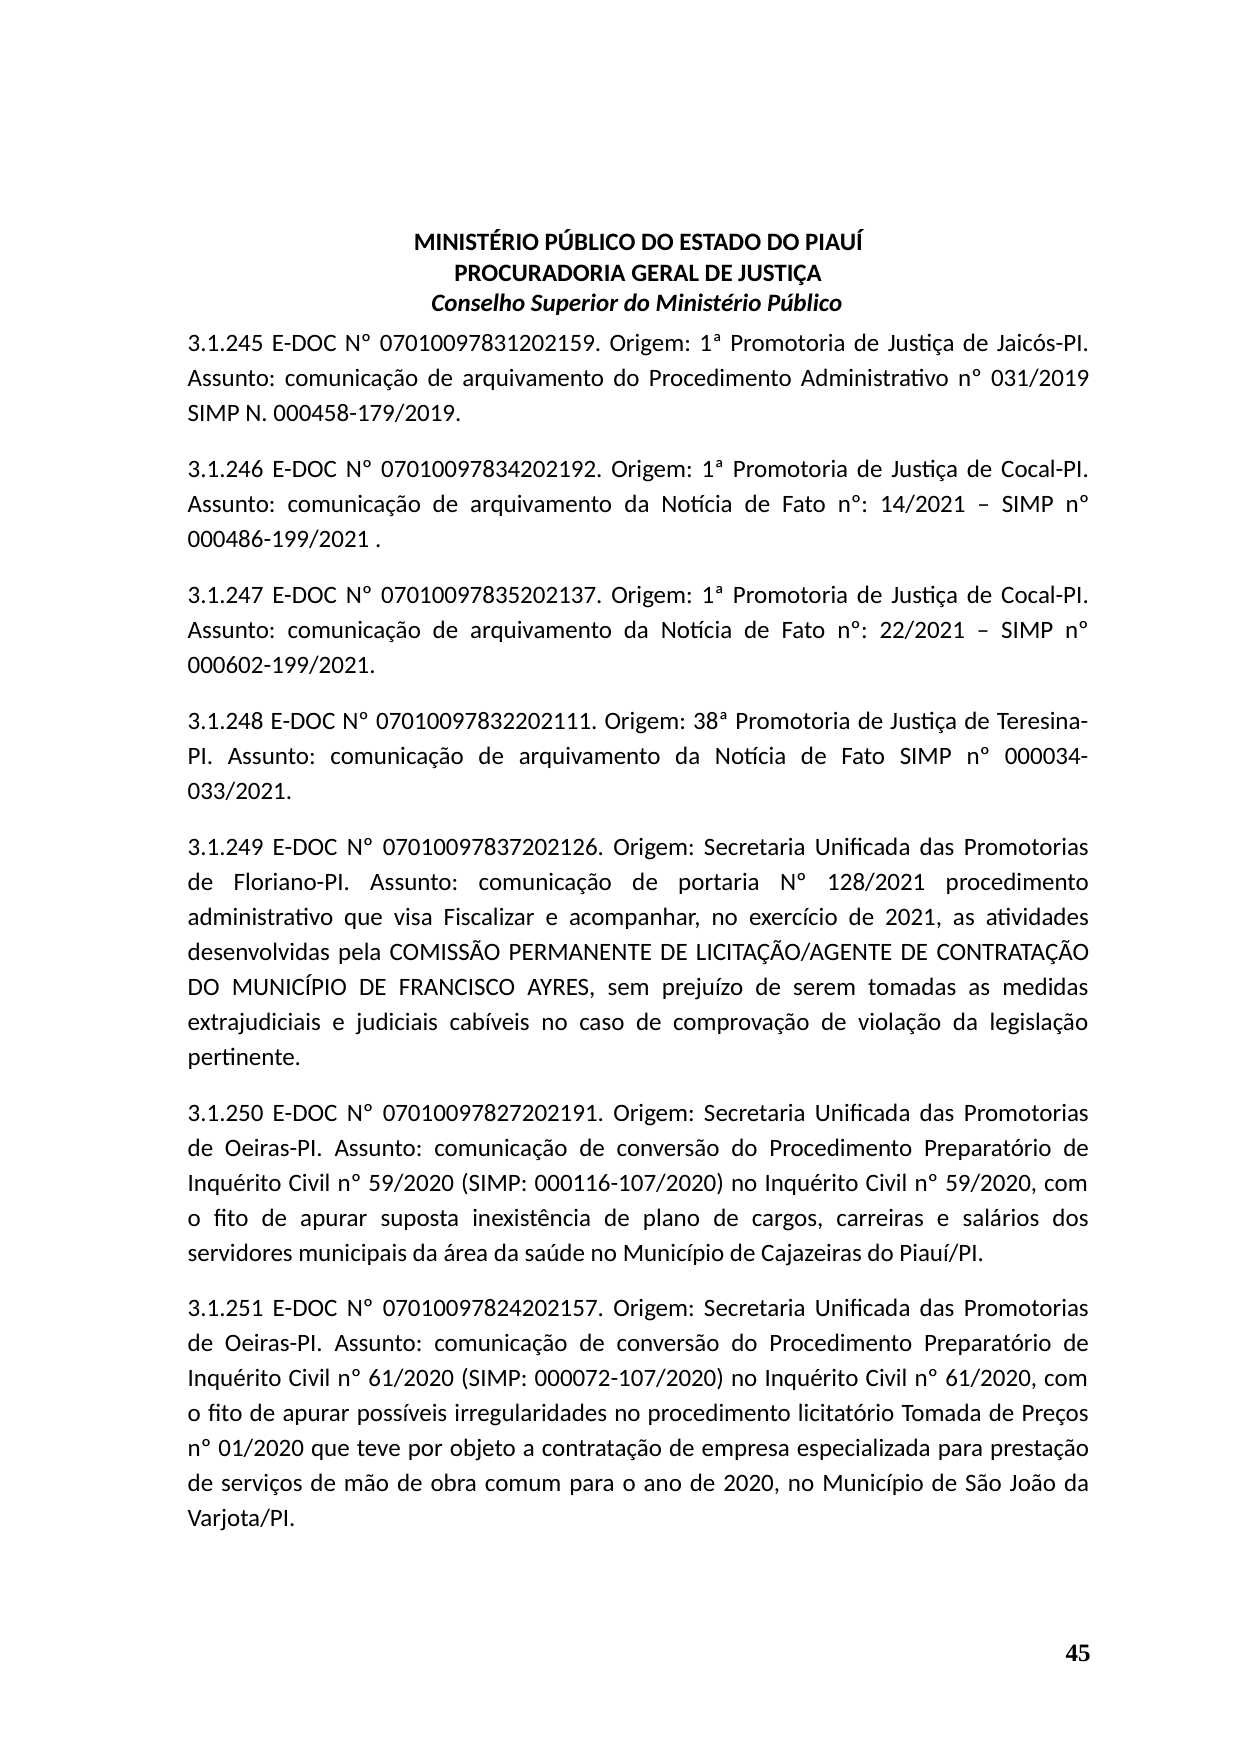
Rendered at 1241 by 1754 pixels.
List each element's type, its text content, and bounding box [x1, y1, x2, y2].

text 3.1.247 E-DOC Nº 07010097835202137. Origem: 1ª Promotoria de Justiça de Cocal-PI. Assunto: comunicação de arquivamento da Notícia de Fato nº: 22/2021 – SIMP nº 000602-199/2021. [187, 579, 1090, 680]
text 3.1.246 E-DOC Nº 07010097834202192. Origem: 1ª Promotoria de Justiça de Cocal-PI. Assunto: comunicação de arquivamento da Notícia de Fato nº: 14/2021 – SIMP nº 000486-199/2021 . [187, 453, 1090, 554]
text 3.1.250 E-DOC Nº 07010097827202191. Origem: Secretaria Unificada das Promotorias de Oeiras-PI. Assunto: comunicação de conversão do Procedimento Preparatório de Inquérito Civil nº 59/2020 (SIMP: 000116-107/2020) no Inquérito Civil nº 59/2020, com o fito de apurar suposta inexistência de plano de cargos, carreiras e salários dos servidores municipais da área da saúde no Município de Cajazeiras do Piauí/PI. [187, 1097, 1090, 1267]
text 3.1.248 E-DOC Nº 07010097832202111. Origem: 38ª Promotoria de Justiça de Teresina-PI. Assunto: comunicação de arquivamento da Notícia de Fato SIMP nº 000034-033/2021. [187, 705, 1090, 806]
text 3.1.251 E-DOC Nº 07010097824202157. Origem: Secretaria Unificada das Promotorias de Oeiras-PI. Assunto: comunicação de conversão do Procedimento Preparatório de Inquérito Civil nº 61/2020 (SIMP: 000072-107/2020) no Inquérito Civil nº 61/2020, com o fito de apurar possíveis irregularidades no procedimento licitatório Tomada de Preços nº 01/2020 que teve por objeto a contratação de empresa especializada para prestação de serviços de mão de obra comum para o ano de 2020, no Município de São João da Varjota/PI. [187, 1292, 1090, 1533]
text 3.1.249 E-DOC Nº 07010097837202126. Origem: Secretaria Unificada das Promotorias de Floriano-PI. Assunto: comunicação de portaria Nº 128/2021 procedimento administrativo que visa Fiscalizar e acompanhar, no exercício de 2021, as atividades desenvolvidas pela COMISSÃO PERMANENTE DE LICITAÇÃO/AGENTE DE CONTRATAÇÃO DO MUNICÍPIO DE FRANCISCO AYRES, sem prejuízo de serem tomadas as medidas extrajudiciais e judiciais cabíveis no caso de comprovação de violação da legislação pertinente. [187, 831, 1090, 1071]
text 3.1.245 E-DOC Nº 07010097831202159. Origem: 1ª Promotoria de Justiça de Jaicós-PI. Assunto: comunicação de arquivamento do Procedimento Administrativo nº 031/2019 SIMP N. 000458-179/2019. [187, 327, 1090, 428]
